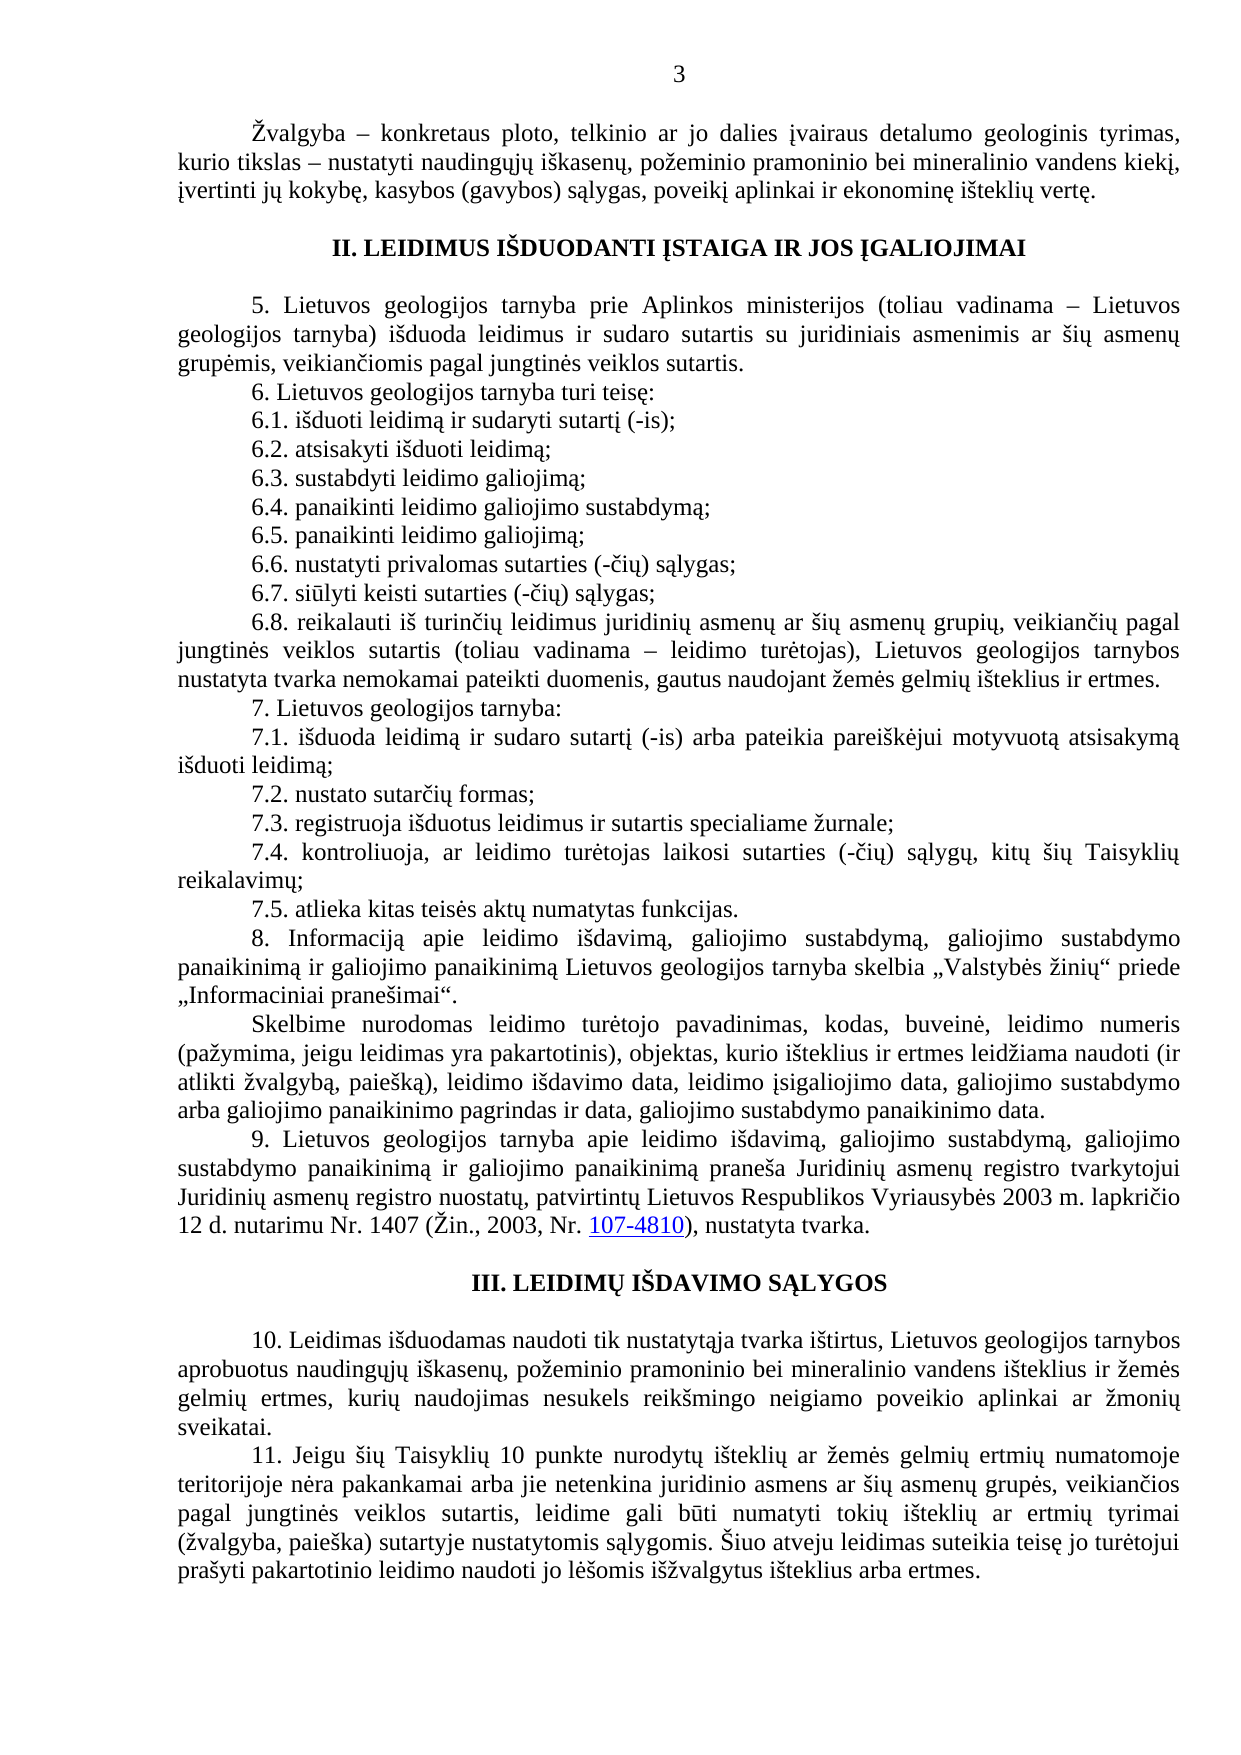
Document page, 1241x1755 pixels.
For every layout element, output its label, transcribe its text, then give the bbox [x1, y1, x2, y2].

text Skelbime nurodomas leidimo turėtojo pavadinimas, kodas, buveinė, leidimo numeris (pažymima, jeigu leidimas yra pakartotinis), objektas, kurio išteklius ir ertmes leidžiama naudoti (ir atlikti žvalgybą, paiešką), leidimo išdavimo data, leidimo įsigaliojimo data, galiojimo sustabdymo arba galiojimo panaikinimo pagrindas ir data, galiojimo sustabdymo panaikinimo data. [177, 1009, 1181, 1124]
text 9. Lietuvos geologijos tarnyba apie leidimo išdavimą, galiojimo sustabdymą, galiojimo sustabdymo panaikinimą ir galiojimo panaikinimą praneša Juridinių asmenų registro tvarkytojui Juridinių asmenų registro nuostatų, patvirtintų Lietuvos Respublikos Vyriausybės 2003 m. lapkričio 12 d. nutarimu Nr. 1407 (Žin., 2003, Nr. 107-4810), nustatyta tvarka. [177, 1124, 1181, 1239]
text 6.5. panaikinti leidimo galiojimą; [177, 521, 1181, 549]
text Žvalgyba – konkretaus ploto, telkinio ar jo dalies įvairaus detalumo geologinis tyrimas, kurio tikslas – nustatyti naudingųjų iškasenų, požeminio pramoninio bei mineralinio vandens kiekį, įvertinti jų kokybę, kasybos (gavybos) sąlygas, poveikį aplinkai ir ekonominę išteklių vertę. [177, 118, 1181, 204]
text 6.3. sustabdyti leidimo galiojimą; [177, 463, 1181, 492]
text 7. Lietuvos geologijos tarnyba: [177, 693, 1181, 722]
text 10. Leidimas išduodamas naudoti tik nustatytąja tvarka ištirtus, Lietuvos geologijos tarnybos aprobuotus naudingųjų iškasenų, požeminio pramoninio bei mineralinio vandens išteklius ir žemės gelmių ertmes, kurių naudojimas nesukels reikšmingo neigiamo poveikio aplinkai ar žmonių sveikatai. [177, 1326, 1181, 1441]
text 5. Lietuvos geologijos tarnyba prie Aplinkos ministerijos (toliau vadinama – Lietuvos geologijos tarnyba) išduoda leidimus ir sudaro sutartis su juridiniais asmenimis ar šių asmenų grupėmis, veikiančiomis pagal jungtinės veiklos sutartis. [177, 291, 1181, 377]
text 6.2. atsisakyti išduoti leidimą; [177, 434, 1181, 463]
text 11. Jeigu šių Taisyklių 10 punkte nurodytų išteklių ar žemės gelmių ertmių numatomoje teritorijoje nėra pakankamai arba jie netenkina juridinio asmens ar šių asmenų grupės, veikiančios pagal jungtinės veiklos sutartis, leidime gali būti numatyti tokių išteklių ar ertmių tyrimai (žvalgyba, paieška) sutartyje nustatytomis sąlygomis. Šiuo atveju leidimas suteikia teisę jo turėtojui prašyti pakartotinio leidimo naudoti jo lėšomis išžvalgytus išteklius arba ertmes. [177, 1441, 1181, 1584]
text 7.4. kontroliuoja, ar leidimo turėtojas laikosi sutarties (-čių) sąlygų, kitų šių Taisyklių reikalavimų; [177, 837, 1181, 894]
text 7.2. nustato sutarčių formas; [177, 779, 1181, 808]
text 7.3. registruoja išduotus leidimus ir sutartis specialiame žurnale; [177, 808, 1181, 837]
text 6.8. reikalauti iš turinčių leidimus juridinių asmenų ar šių asmenų grupių, veikiančių pagal jungtinės veiklos sutartis (toliau vadinama – leidimo turėtojas), Lietuvos geologijos tarnybos nustatyta tvarka nemokamai pateikti duomenis, gautus naudojant žemės gelmių išteklius ir ertmes. [177, 607, 1181, 693]
text 6.7. siūlyti keisti sutarties (-čių) sąlygas; [177, 578, 1181, 607]
text 6.4. panaikinti leidimo galiojimo sustabdymą; [177, 492, 1181, 521]
text II. LEIDIMUS IŠDUODANTI ĮSTAIGA IR JOS ĮGALIOJIMAI [177, 233, 1181, 262]
text 6.1. išduoti leidimą ir sudaryti sutartį (-is); [177, 406, 1181, 434]
text 7.1. išduoda leidimą ir sudaro sutartį (-is) arba pateikia pareiškėjui motyvuotą atsisakymą išduoti leidimą; [177, 722, 1181, 779]
text 6.6. nustatyti privalomas sutarties (-čių) sąlygas; [177, 549, 1181, 578]
text 8. Informaciją apie leidimo išdavimą, galiojimo sustabdymą, galiojimo sustabdymo panaikinimą ir galiojimo panaikinimą Lietuvos geologijos tarnyba skelbia „Valstybės žinių“ priede „Informaciniai pranešimai“. [177, 923, 1181, 1009]
text III. LEIDIMŲ IŠDAVIMO SĄLYGOS [177, 1268, 1181, 1297]
text 6. Lietuvos geologijos tarnyba turi teisę: [177, 377, 1181, 406]
text 7.5. atlieka kitas teisės aktų numatytas funkcijas. [177, 894, 1181, 923]
